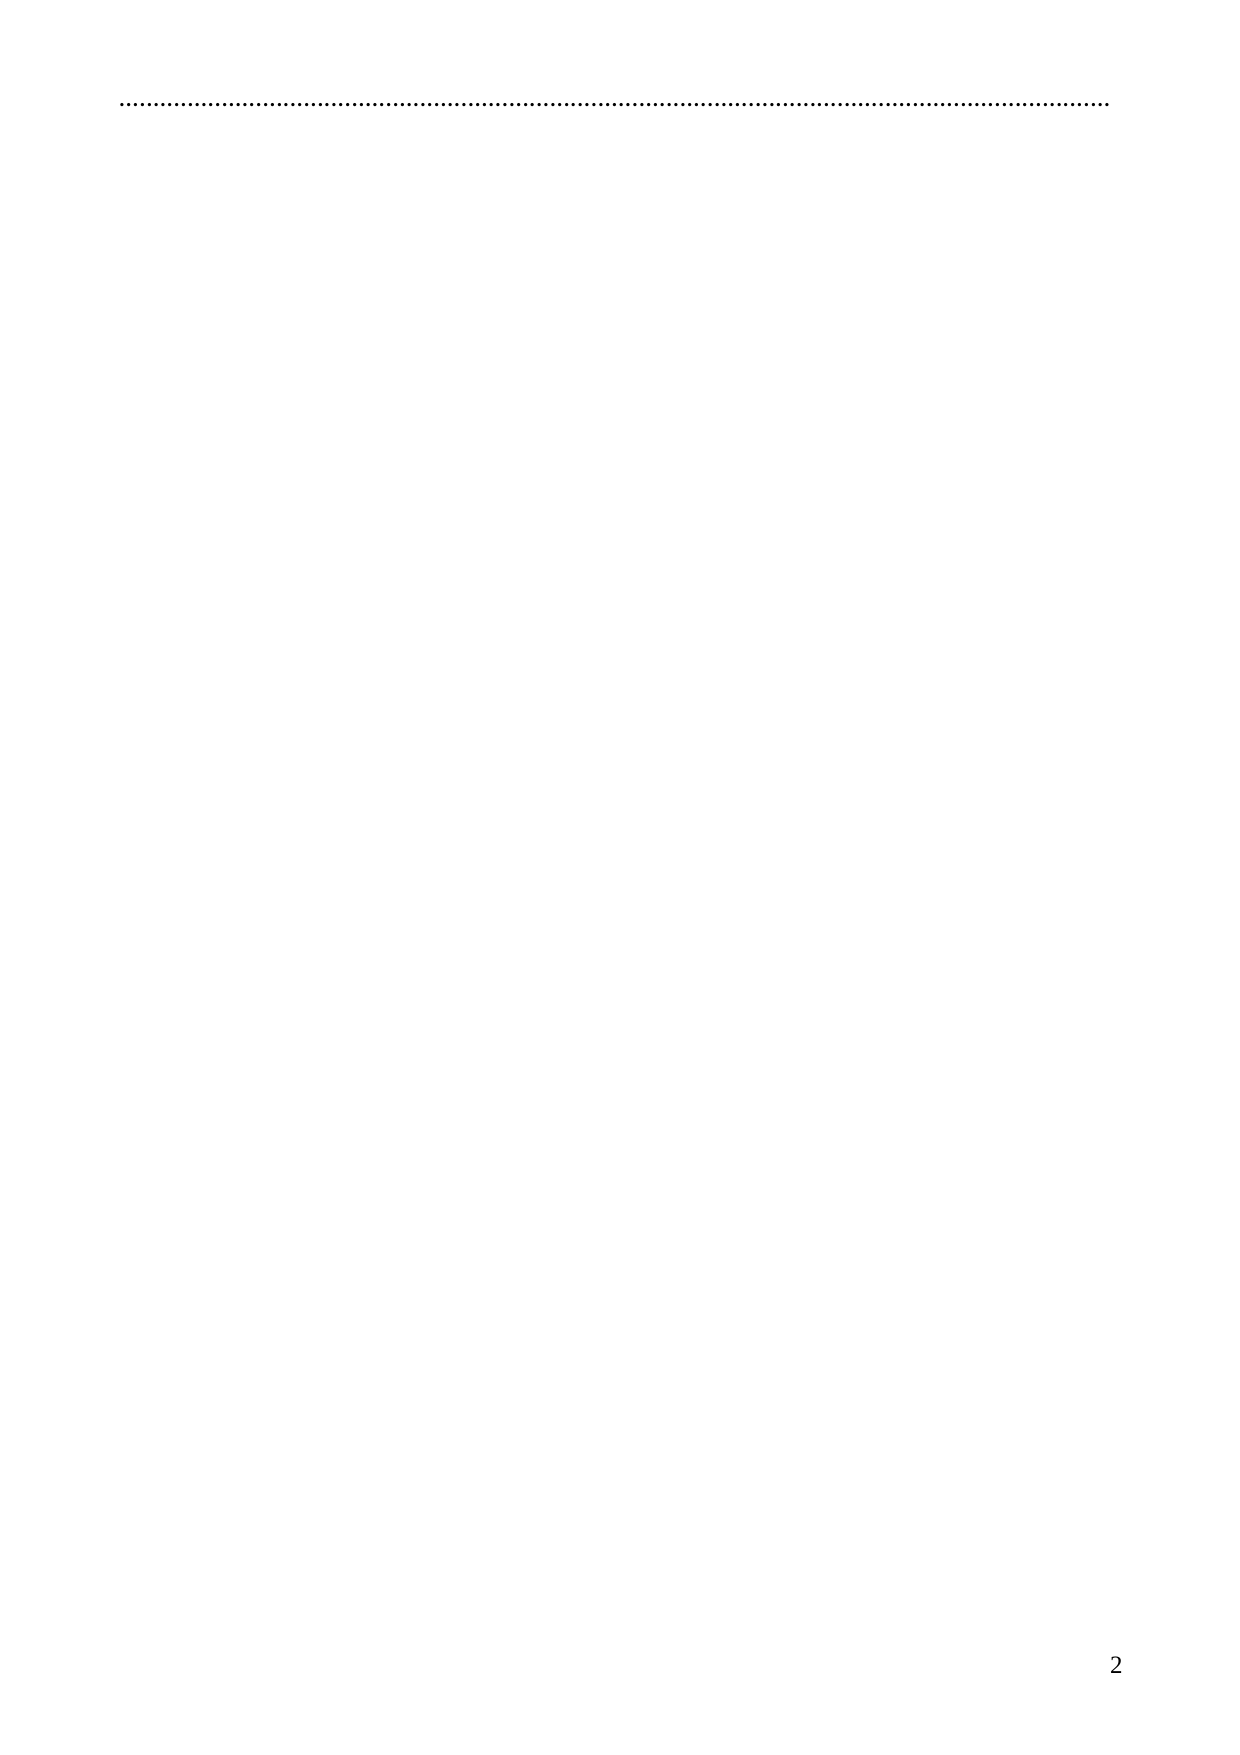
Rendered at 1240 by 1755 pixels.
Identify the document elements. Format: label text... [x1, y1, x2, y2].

text ................................................................................................................................................. [118, 80, 1111, 113]
